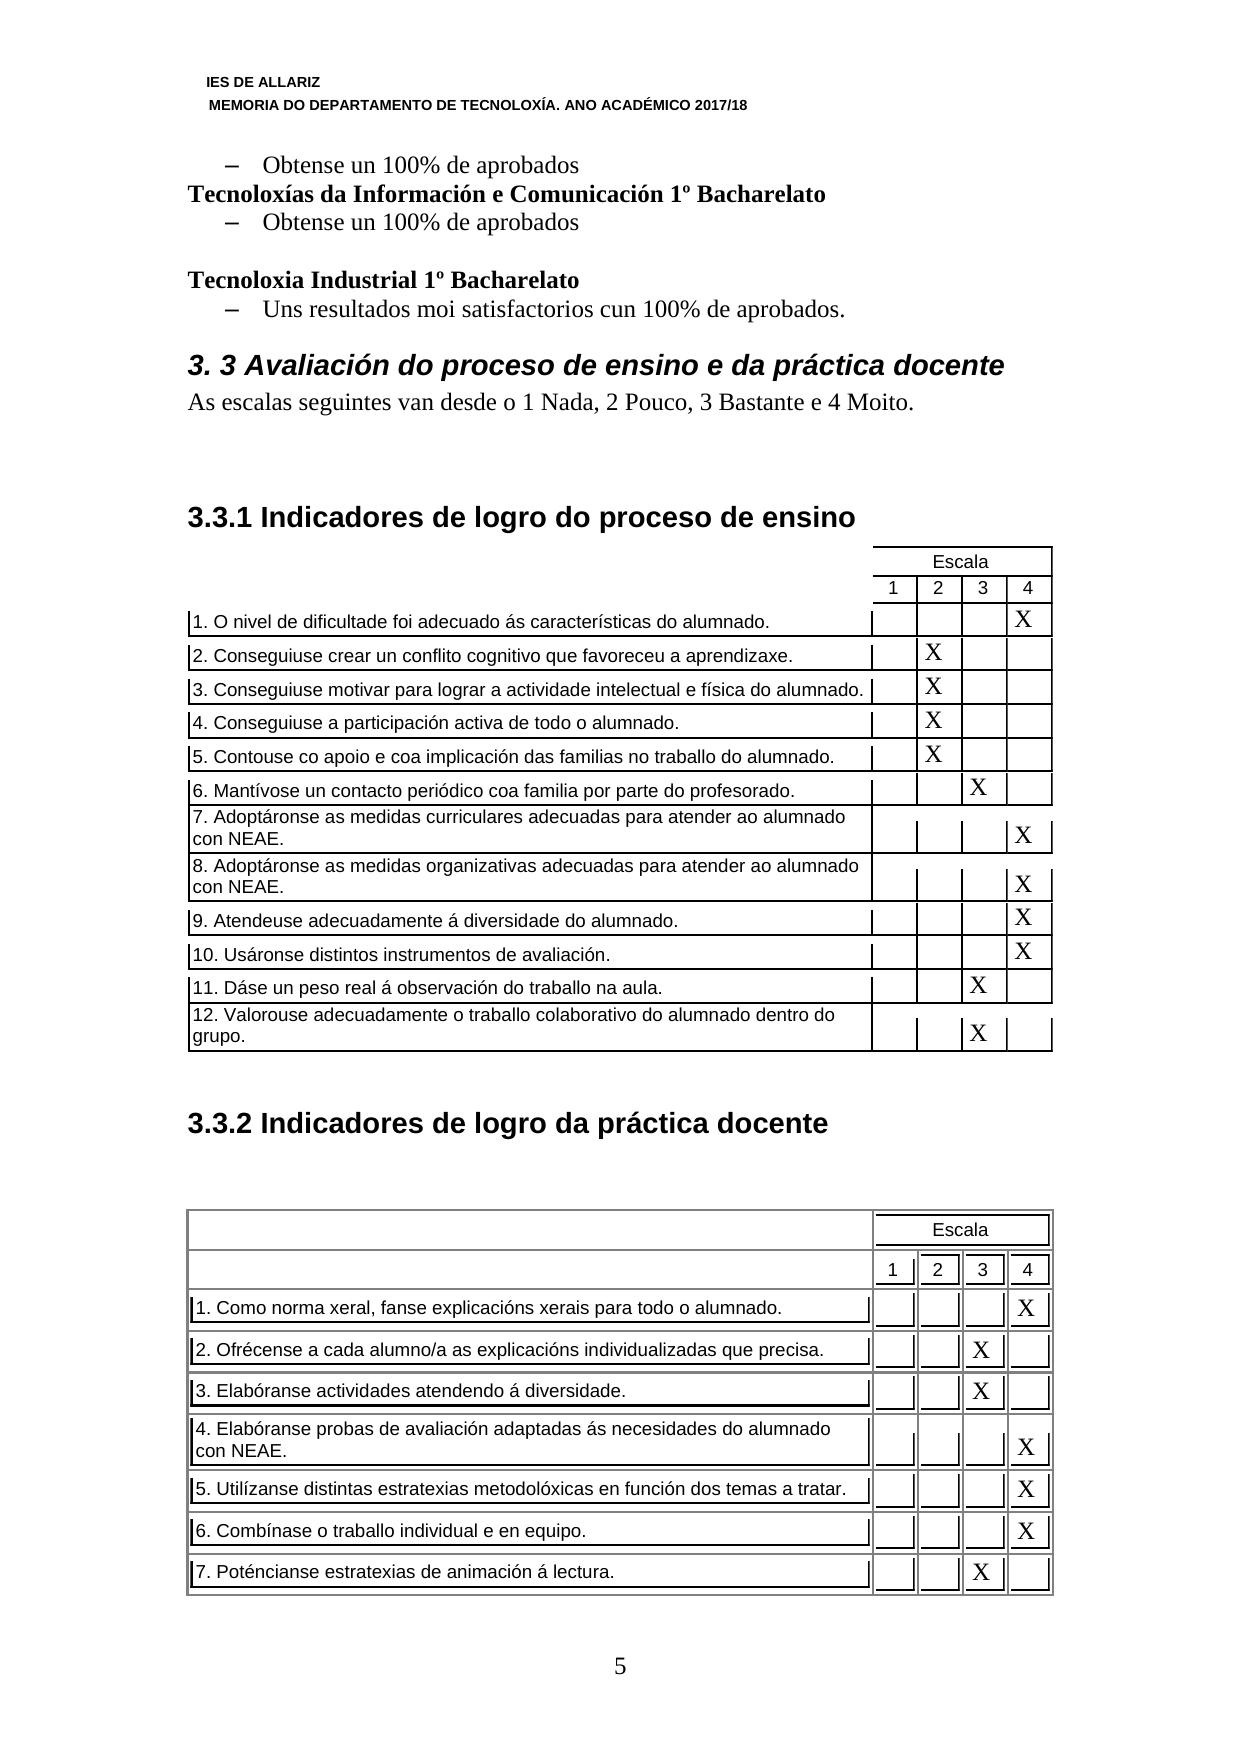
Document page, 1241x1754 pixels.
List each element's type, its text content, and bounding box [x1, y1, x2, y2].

table_cell [918, 903, 961, 934]
table_cell [919, 1374, 962, 1413]
table_cell [873, 806, 918, 852]
table_cell 1. O nivel de dificultade foi adecuado ás características do alumnado. [188, 604, 873, 635]
table_cell [874, 1374, 917, 1413]
table_cell [918, 970, 961, 1002]
table_cell [1008, 739, 1051, 770]
table_cell [873, 638, 916, 669]
table_cell 3 [964, 1251, 1007, 1288]
table_cell 3 [963, 577, 1006, 602]
table_cell [918, 604, 961, 635]
table_cell [874, 1513, 917, 1552]
table_cell [964, 1471, 1007, 1511]
table_cell [873, 705, 916, 737]
table_cell 2. Conseguiuse crear un conflito cognitivo que favoreceu a aprendizaxe. [188, 638, 873, 669]
table_cell 2. Ofrécense a cada alumno/a as explicacións individualizadas que precisa. [189, 1332, 872, 1371]
table_cell [963, 739, 1006, 770]
table_cell [188, 577, 873, 604]
table_cell X [918, 638, 961, 669]
table_header [188, 546, 873, 577]
table_cell [919, 1513, 962, 1552]
table_cell X [964, 1332, 1007, 1371]
table_cell [1008, 970, 1051, 1002]
table_cell 12. Valorouse adecuadamente o traballo colaborativo do alumnado dentro do grupo. [190, 1004, 871, 1050]
table_cell [1008, 773, 1051, 804]
table_cell [874, 1555, 917, 1594]
table_cell 8. Adoptáronse as medidas organizativas adecuadas para atender ao alumnado con NEAE. [190, 854, 871, 900]
table_cell [1008, 1004, 1053, 1050]
table_cell [919, 1290, 962, 1330]
table_cell 5. Utilízanse distintas estratexias metodolóxicas en función dos temas a tratar. [189, 1471, 872, 1511]
table_cell [873, 1004, 918, 1050]
table_cell [964, 1415, 1007, 1469]
table_cell X [1009, 1513, 1052, 1552]
table_cell [963, 903, 1006, 934]
table_cell [873, 854, 918, 900]
table_cell 1. Como norma xeral, fanse explicacións xerais para todo o alumnado. [189, 1290, 872, 1330]
table_cell [964, 1513, 1007, 1552]
table_cell [963, 854, 1008, 900]
table_cell [873, 739, 916, 770]
table_cell [1008, 705, 1051, 737]
table_cell 6. Mantívose un contacto periódico coa familia por parte do profesorado. [188, 773, 873, 804]
table_cell [873, 671, 916, 703]
table_cell [873, 903, 916, 934]
table_cell [189, 1251, 872, 1288]
table_cell 3. Conseguiuse motivar para lograr a actividade intelectual e física do alumnado. [188, 671, 873, 703]
table_cell 4. Conseguiuse a participación activa de todo o alumnado. [188, 705, 873, 737]
text As escalas seguintes van desde o 1 Nada, 2 Pouco, 3 Bastante e 4 Moito. [187, 387, 1053, 416]
table_cell X [1008, 806, 1053, 852]
text Tecnoloxías da Información e Comunicación 1º Bacharelato [187, 179, 1053, 207]
table_cell X [964, 1374, 1007, 1413]
text Tecnoloxia Industrial 1º Bacharelato [187, 265, 1053, 294]
subtitle 3.3.1 Indicadores de logro do proceso de ensino [187, 499, 1053, 533]
subtitle 3.3.2 Indicadores de logro da práctica docente [187, 1106, 1053, 1139]
table_cell 1 [874, 1251, 917, 1288]
table_cell X [918, 705, 961, 737]
list Obtense un 100% de aprobados [225, 150, 1053, 179]
table_header Escala [873, 548, 1051, 575]
table_cell [963, 638, 1006, 669]
table_cell 4. Elabóranse probas de avaliación adaptadas ás necesidades do alumnado con NEAE. [189, 1415, 872, 1469]
table_cell 7. Adoptáronse as medidas curriculares adecuadas para atender ao alumnado con NEAE. [190, 806, 871, 852]
table_cell [918, 854, 963, 900]
table_cell 5. Contouse co apoio e coa implicación das familias no traballo do alumnado. [188, 739, 873, 770]
table_cell [963, 806, 1008, 852]
table_cell [873, 773, 916, 804]
list Obtense un 100% de aprobados [225, 207, 1053, 236]
table_cell [918, 773, 961, 804]
subtitle 3. 3 Avaliación do proceso de ensino e da práctica docente [187, 347, 1053, 381]
table_cell 4 [1009, 1251, 1052, 1288]
table_cell 6. Combínase o traballo individual e en equipo. [189, 1513, 872, 1552]
table_cell X [964, 1555, 1007, 1594]
table_cell X [963, 773, 1006, 804]
table_cell [1009, 1332, 1052, 1371]
table_header [189, 1211, 872, 1249]
table_cell [1009, 1555, 1052, 1594]
table_cell [873, 604, 916, 635]
table_cell [963, 705, 1006, 737]
table_header Escala [874, 1211, 1052, 1249]
table_cell [873, 970, 916, 1002]
table_cell 2 [919, 1251, 962, 1288]
table_cell [874, 1415, 917, 1469]
table_cell [873, 936, 916, 968]
table_cell X [1008, 854, 1053, 900]
table_cell X [918, 671, 961, 703]
table_cell 4 [1008, 577, 1051, 602]
table_cell [874, 1471, 917, 1511]
table_cell 2 [918, 577, 961, 602]
table_cell [874, 1332, 917, 1371]
table_cell [1009, 1374, 1052, 1413]
table_cell [919, 1332, 962, 1371]
table_cell X [963, 1004, 1008, 1050]
table_cell X [963, 970, 1006, 1002]
table_cell 1 [873, 577, 916, 602]
table_cell X [918, 739, 961, 770]
table_cell [919, 1415, 962, 1469]
table_cell [963, 936, 1006, 968]
table_cell [964, 1290, 1007, 1330]
table_cell 3. Elabóranse actividades atendendo á diversidade. [189, 1374, 872, 1413]
table_cell X [1009, 1415, 1052, 1469]
table_cell [1008, 638, 1051, 669]
table_cell [963, 671, 1006, 703]
table_cell 10. Usáronse distintos instrumentos de avaliación. [188, 936, 873, 968]
table_cell [1008, 671, 1051, 703]
table_cell [919, 1555, 962, 1594]
table_cell 9. Atendeuse adecuadamente á diversidade do alumnado. [188, 903, 873, 934]
table_cell X [1008, 903, 1051, 934]
table_cell [918, 806, 963, 852]
table_cell 11. Dáse un peso real á observación do traballo na aula. [188, 970, 873, 1002]
table_cell X [1009, 1471, 1052, 1511]
list Uns resultados moi satisfactorios cun 100% de aprobados. [225, 294, 1053, 322]
table_cell 7. Poténcianse estratexias de animación á lectura. [189, 1555, 872, 1594]
table_cell [918, 1004, 963, 1050]
table_cell [919, 1471, 962, 1511]
table_cell [918, 936, 961, 968]
table_cell X [1009, 1290, 1052, 1330]
table_cell [963, 604, 1006, 635]
table_cell X [1008, 936, 1051, 968]
table_cell [874, 1290, 917, 1330]
table_cell X [1008, 604, 1051, 635]
